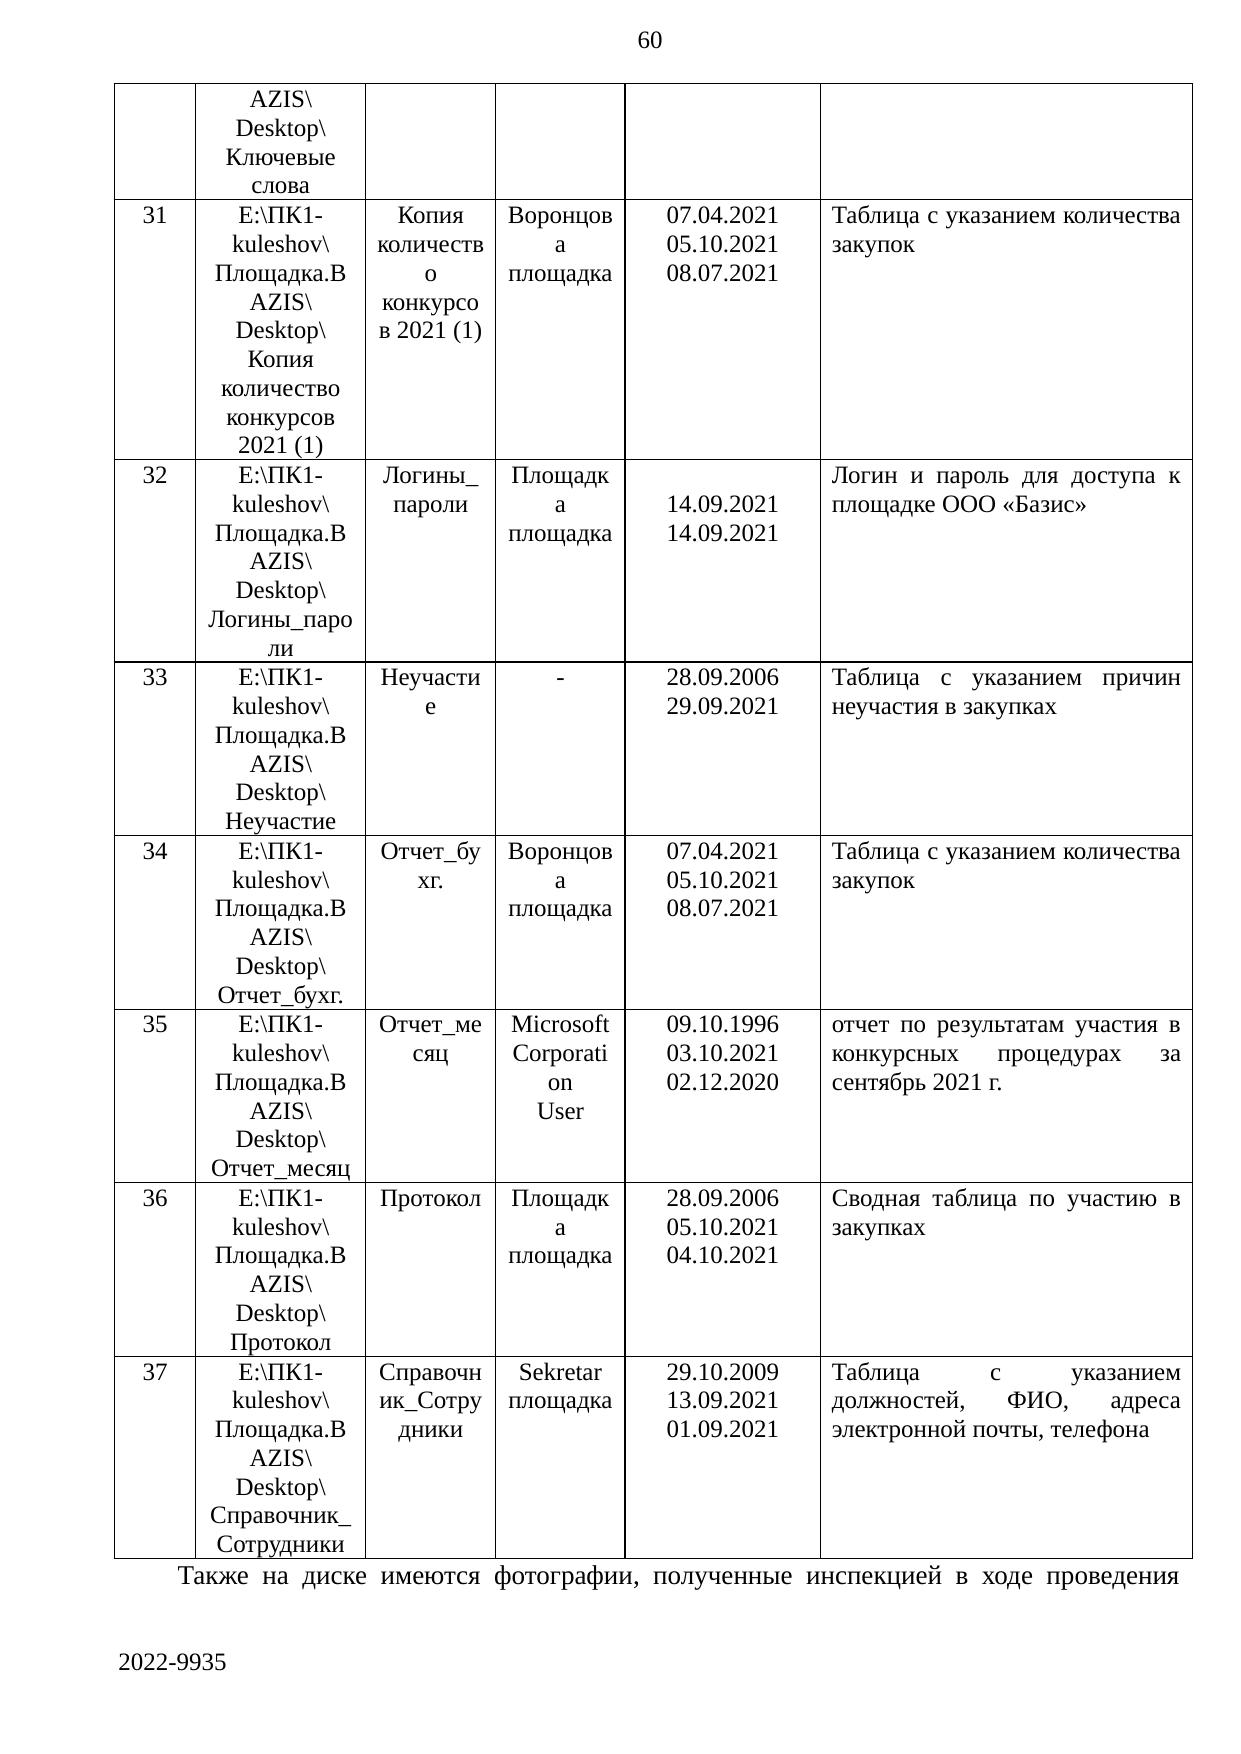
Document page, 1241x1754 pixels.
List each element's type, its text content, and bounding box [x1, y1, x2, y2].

table_cell Таблица с указанием количества закупок [821, 200, 1192, 459]
table_cell [626, 84, 820, 199]
table_cell Площадка площадка [496, 460, 624, 661]
table_cell Таблица с указанием количества закупок [821, 836, 1192, 1008]
table_cell [115, 84, 195, 199]
table_cell 32 [115, 460, 195, 661]
table_cell 14.09.2021 14.09.2021 [626, 460, 820, 661]
table_cell 35 [115, 1010, 195, 1182]
table_cell Логин и пароль для доступа к площадке ООО «Базис» [821, 460, 1192, 661]
table_cell Воронцова площадка [496, 200, 624, 459]
table_cell Справочник_Сотрудники [366, 1357, 495, 1558]
table_cell Sekretar площадка [496, 1357, 624, 1558]
table_cell 33 [115, 663, 195, 835]
table_cell E:\ПК1-kuleshov\Площадка.BAZIS\Desktop\ Протокол [196, 1183, 365, 1356]
table_cell E:\ПК1-kuleshov\Площадка.BAZIS\Desktop\ Отчет_месяц [196, 1010, 365, 1182]
table_cell E:\ПК1-kuleshov\Площадка.BAZIS\Desktop\ Неучастие [196, 663, 365, 835]
table_cell Протокол [366, 1183, 495, 1356]
table_cell Таблица с указанием должностей, ФИО, адреса электронной почты, телефона [821, 1357, 1192, 1558]
table_cell 28.09.2006 29.09.2021 [626, 663, 820, 835]
table_cell Сводная таблица по участию в закупках [821, 1183, 1192, 1356]
table_cell Отчет_месяц [366, 1010, 495, 1182]
table_cell 28.09.2006 05.10.2021 04.10.2021 [626, 1183, 820, 1356]
table_cell 07.04.2021 05.10.2021 08.07.2021 [626, 836, 820, 1008]
table_cell [821, 84, 1192, 199]
table_cell E:\ПК1-kuleshov\Площадка.BAZIS\Desktop\ Копия количество конкурсов 2021 (1) [196, 200, 365, 459]
table_cell Таблица с указанием причин неучастия в закупках [821, 663, 1192, 835]
table_cell 37 [115, 1357, 195, 1558]
table_cell Microsoft Corporation User [496, 1010, 624, 1182]
table_cell 29.10.2009 13.09.2021 01.09.2021 [626, 1357, 820, 1558]
table_cell Копия количество конкурсов 2021 (1) [366, 200, 495, 459]
table_cell отчет по результатам участия в конкурсных процедурах за сентябрь 2021 г. [821, 1010, 1192, 1182]
table_cell E:\ПК1-kuleshov\Площадка.BAZIS\Desktop\ Логины_пароли [196, 460, 365, 661]
table_cell 34 [115, 836, 195, 1008]
table_cell Неучастие [366, 663, 495, 835]
table_cell 36 [115, 1183, 195, 1356]
table_cell Воронцова площадка [496, 836, 624, 1008]
table_cell Отчет_бухг. [366, 836, 495, 1008]
text Также на диске имеются фотографии, полученные инспекцией в ходе проведения [118, 1559, 1181, 1590]
table_cell E:\ПК1-kuleshov\Площадка.BAZIS\Desktop\Справочник_Сотрудники [196, 1357, 365, 1558]
table_cell 09.10.1996 03.10.2021 02.12.2020 [626, 1010, 820, 1182]
table_cell 31 [115, 200, 195, 459]
table_cell [366, 84, 495, 199]
table_cell - [496, 663, 624, 835]
table_cell AZIS\Desktop\Ключевые слова [196, 84, 365, 199]
table_cell Логины_пароли [366, 460, 495, 661]
table_cell E:\ПК1-kuleshov\Площадка.BAZIS\Desktop\ Отчет_бухг. [196, 836, 365, 1008]
table_cell [496, 84, 624, 199]
table_cell 07.04.2021 05.10.2021 08.07.2021 [626, 200, 820, 459]
table_cell Площадка площадка [496, 1183, 624, 1356]
